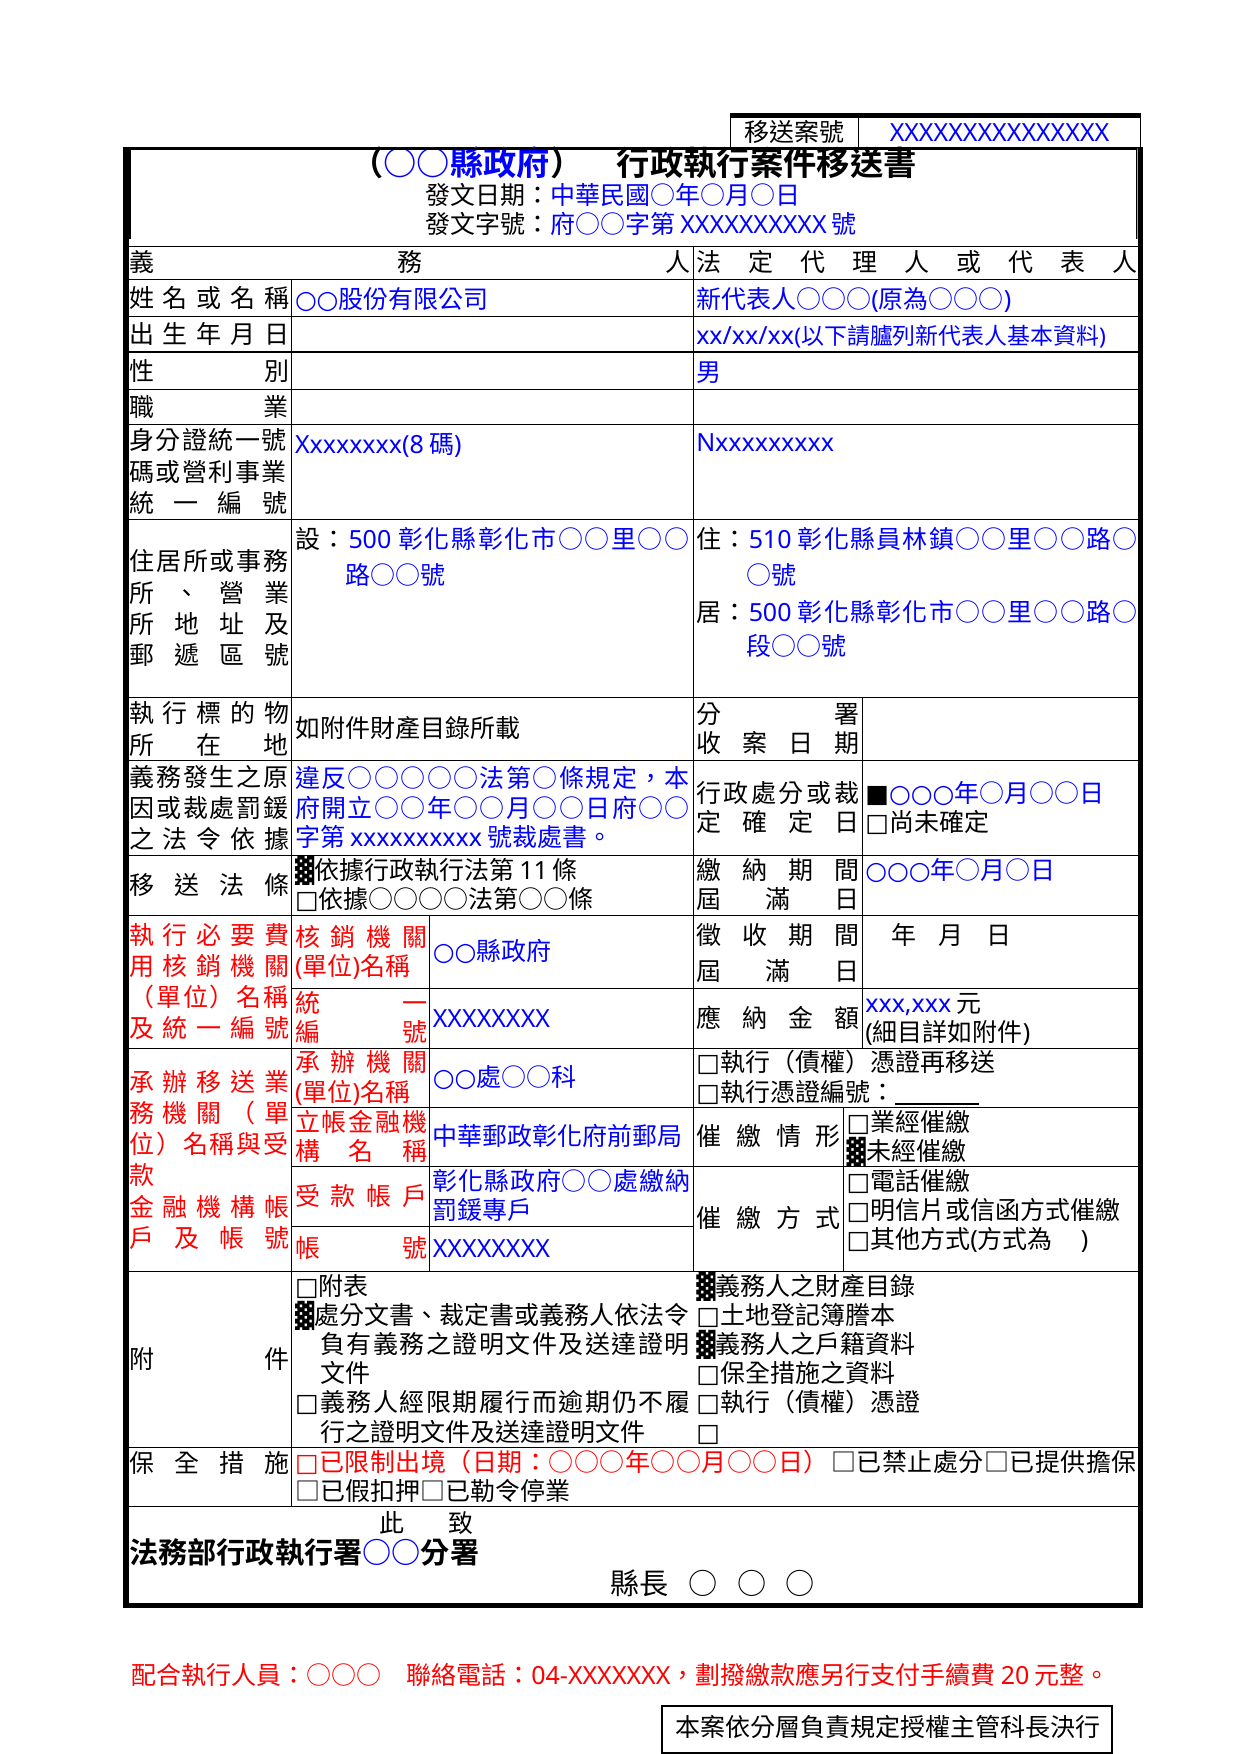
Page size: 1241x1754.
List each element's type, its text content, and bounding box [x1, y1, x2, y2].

table_cell [292, 390, 693, 424]
table_cell 法定代理人或代表人 [694, 247, 1138, 279]
table_cell ▓依據行政執行法第11條 □依據○○○○法第○○條 [292, 856, 693, 914]
table_cell 催繳情形 [694, 1108, 843, 1166]
table_cell 住居所或事務所、營業 所地址及 郵遞區號 [129, 520, 291, 697]
table_cell 住：510彰化縣員林鎮○○里○○路○○號 居：500彰化縣彰化市○○里○○路○段○○號 [694, 520, 1138, 697]
table_cell 彰化縣政府○○處繳納罰鍰專戶 [430, 1167, 693, 1226]
table_cell 新代表人○○○(原為○○○) [694, 280, 1138, 316]
table_cell 違反○○○○○法第○條規定，本府開立○○年○○月○○日府○○字第xxxxxxxxxx號裁處書。 [292, 761, 693, 855]
table_cell 姓名或名稱 [129, 280, 291, 316]
table_cell □已限制出境（日期：○○○年○○月○○日）□已禁止處分□已提供擔保□已假扣押□已勒令停業 [292, 1448, 1138, 1506]
table_cell 受款帳戶 [292, 1167, 429, 1226]
table_cell 年 月 日 [863, 916, 1138, 988]
table_cell xxx,xxx元 (細目詳如附件) [863, 989, 1138, 1047]
table_cell ○○○年○月○日 [863, 856, 1138, 914]
table_cell Nxxxxxxxxx [694, 425, 1138, 518]
table_cell （○○縣政府） 行政執行案件移送書 發文日期：中華民國○年○月○日 發文字號：府○○字第XXXXXXXXXX號 [129, 150, 1138, 246]
table_header XXXXXXXXXXXXXXX [859, 118, 1140, 147]
table_cell ▓義務人之財產目錄 □土地登記簿謄本 ▓義務人之戶籍資料 □保全措施之資料 □執行（債權）憑證 □ [693, 1272, 1138, 1447]
table_cell 出生年月日 [129, 317, 291, 351]
table_cell 統一 編號 [292, 989, 429, 1047]
table_cell 執行標的物 所 在 地 [129, 698, 291, 760]
table_cell [292, 353, 693, 389]
table_cell 分署 收案日期 [694, 698, 862, 760]
text 配合執行人員：○○○ 聯絡電話：04-XXXXXXX，劃撥繳款應另行支付手續費20元整。 [131, 1655, 1144, 1693]
table_cell 附件 [129, 1272, 291, 1447]
table_cell ○○縣政府 [430, 916, 693, 988]
table_cell 承辦移送業 務機關（單位）名稱與受款 金融機構帳 戶及帳號 [129, 1049, 291, 1271]
table_cell XXXXXXXX [430, 1227, 693, 1271]
table_cell 催繳方式 [694, 1167, 843, 1271]
table_cell xx/xx/xx(以下請臚列新代表人基本資料) [694, 317, 1138, 351]
table_cell 義務發生之原因或裁處罰鍰之法令依據 [129, 761, 291, 855]
table_cell ■○○○年○月○○日 □尚未確定 [863, 761, 1138, 855]
table_cell 中華郵政彰化府前郵局 [430, 1108, 693, 1166]
table_cell 職 業 [129, 390, 291, 424]
table_cell □電話催繳 □明信片或信函方式催繳 □其他方式(方式為 ) [844, 1167, 1138, 1271]
table_cell [694, 390, 1138, 424]
table_header 移送案號 [731, 118, 858, 147]
table_cell 執行必要費 用核銷機關（單位）名稱及統一編號 [129, 916, 291, 1047]
table_cell XXXXXXXX [430, 989, 693, 1047]
table_cell □業經催繳 ▓未經催繳 [844, 1108, 1138, 1166]
table_cell 設：500彰化縣彰化市○○里○○路○○號 [292, 520, 693, 697]
table_cell ○○處○○科 [430, 1049, 693, 1107]
table_cell 保全措施 [129, 1448, 291, 1506]
table_cell 義務人 [129, 247, 693, 279]
table_cell 如附件財產目錄所載 [292, 698, 693, 760]
table_cell 立帳金融機構名稱 [292, 1108, 429, 1166]
table_cell 核銷機關(單位)名稱 [292, 916, 429, 988]
text 本案依分層負責規定授權主管科長決行 [663, 1711, 1111, 1743]
table_cell [292, 317, 693, 351]
table_cell ○○股份有限公司 [292, 280, 693, 316]
table_cell 此 致 法務部行政執行署○○分署 縣長 ○ ○ ○ [129, 1507, 1138, 1603]
table_cell Xxxxxxxx(8碼) [292, 425, 693, 518]
table_cell □附表 ▓處分文書、裁定書或義務人依法令負有義務之證明文件及送達證明文件 □義務人經限期履行而逾期仍不履行之證明文件及送達證明文件 [292, 1272, 693, 1447]
table_cell 繳納期間 屆滿日 [694, 856, 862, 914]
table_cell 身分證統一號 碼或營利事業 統一編號 [129, 425, 291, 518]
table_cell 行政處分或裁定確定日 [694, 761, 862, 855]
table_cell 帳號 [292, 1227, 429, 1271]
table_cell [863, 698, 1138, 760]
table_cell 徵收期間 屆滿日 [694, 916, 862, 988]
table_cell 承辦機關(單位)名稱 [292, 1049, 429, 1107]
table_cell 男 [694, 353, 1138, 389]
table_cell 應納金額 [694, 989, 862, 1047]
table_cell □執行（債權）憑證再移送 □執行憑證編號： [694, 1049, 1138, 1107]
table_cell 移送法條 [129, 856, 291, 914]
table_cell 性別 [129, 353, 291, 389]
table_header [126, 113, 730, 147]
